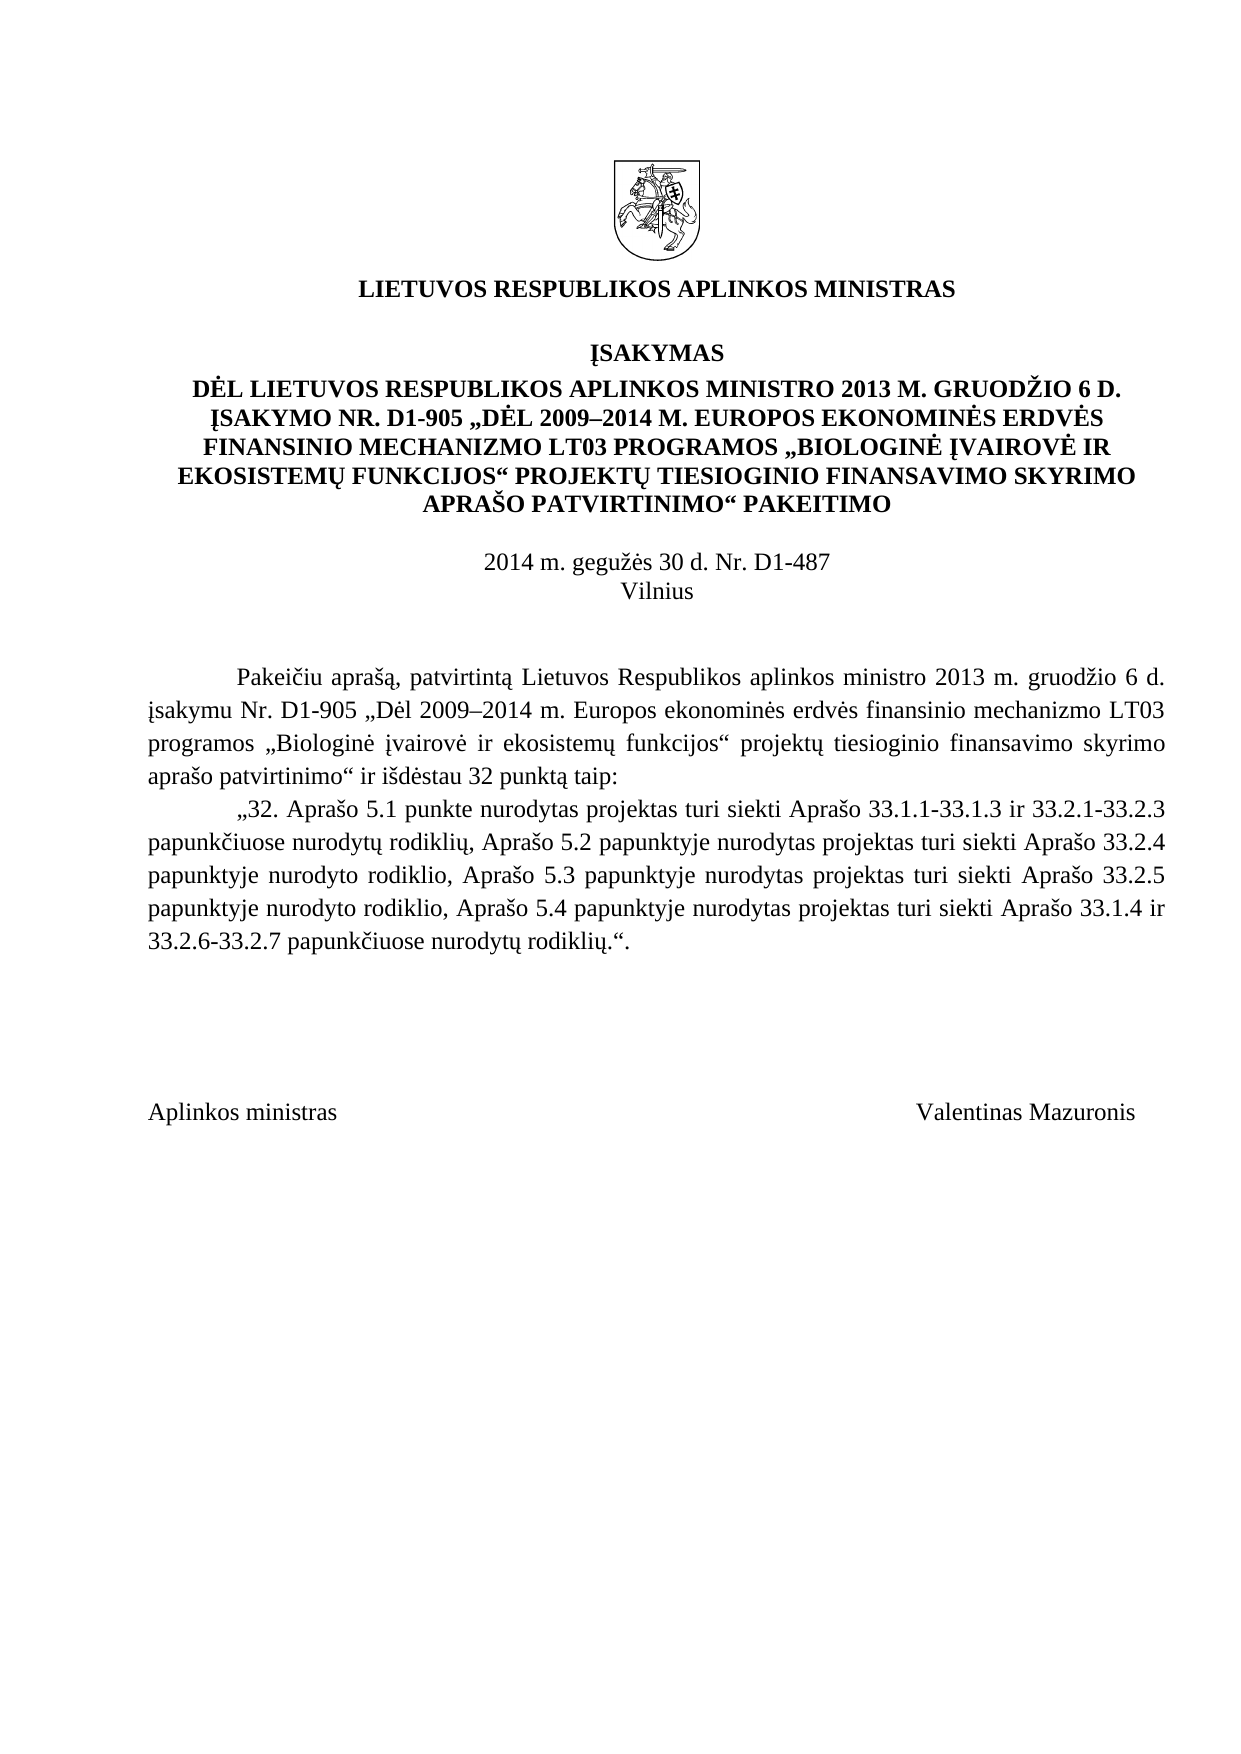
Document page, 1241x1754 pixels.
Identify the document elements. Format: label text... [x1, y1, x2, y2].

text Aplinkos ministras Valentinas Mazuronis [148, 1097, 1166, 1126]
text ĮSAKYMAS [148, 338, 1166, 367]
text 2014 m. gegužės 30 d. Nr. D1-487 [148, 547, 1166, 576]
text LIETUVOS RESPUBLIKOS APLINKOS MINISTRAS [148, 274, 1166, 302]
text DĖL lietuvos respublikos aplinkos ministro 2013 m. GRUODŽIO 6 d. įsakymo nr. d1-905 „dėl 2009–2014 m. europos ekonominės erdvės finansinio mechanizmo lt03 programos „biologinė įvairovė ir ekosistemų funkcijos“ projektų tiesioginio finansavimo SKYRIMO aprašo patvirtinimo“ pakeItimo [148, 374, 1166, 518]
text „32. Aprašo 5.1 punkte nurodytas projektas turi siekti Aprašo 33.1.1-33.1.3 ir 33.2.1-33.2.3 papunkčiuose nurodytų rodiklių, Aprašo 5.2 papunktyje nurodytas projektas turi siekti Aprašo 33.2.4 papunktyje nurodyto rodiklio, Aprašo 5.3 papunktyje nurodytas projektas turi siekti Aprašo 33.2.5 papunktyje nurodyto rodiklio, Aprašo 5.4 papunktyje nurodytas projektas turi siekti Aprašo 33.1.4 ir 33.2.6-33.2.7 papunkčiuose nurodytų rodiklių.“. [148, 794, 1166, 955]
text Vilnius [148, 576, 1166, 604]
text Pakeičiu aprašą, patvirtintą Lietuvos Respublikos aplinkos ministro 2013 m. gruodžio 6 d. įsakymu Nr. D1-905 „Dėl 2009–2014 m. Europos ekonominės erdvės finansinio mechanizmo LT03 programos „Biologinė įvairovė ir ekosistemų funkcijos“ projektų tiesioginio finansavimo skyrimo aprašo patvirtinimo“ ir išdėstau 32 punktą taip: [148, 662, 1166, 790]
